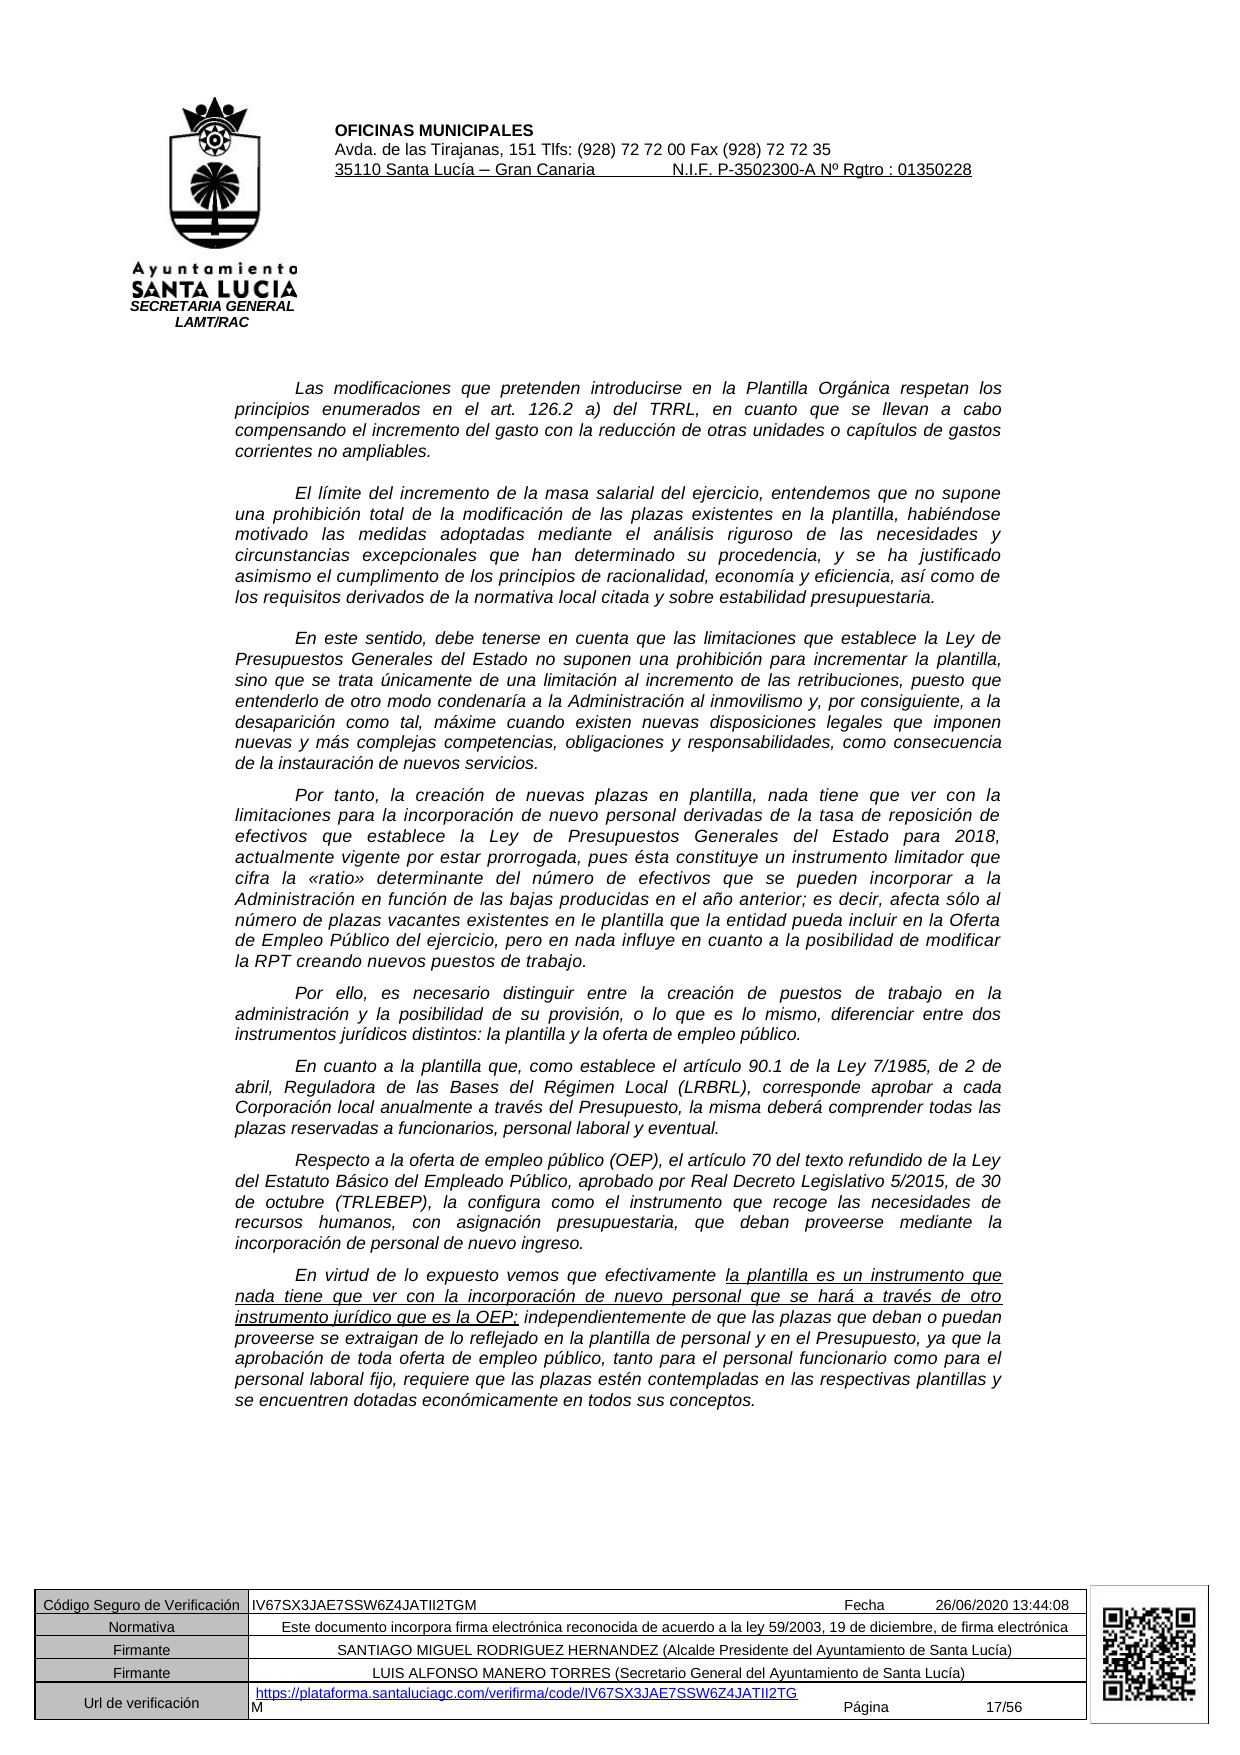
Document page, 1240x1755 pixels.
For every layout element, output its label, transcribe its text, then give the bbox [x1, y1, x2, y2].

table_header OFICINAS MUNICIPALES Avda. de las Tirajanas, 151 Tlfs: (928) 72 72 00 Fax (928) 72 72 35 35110 Santa Lucía – Gran Canaria N.I.F. P-3502300-A Nº Rgtro : 01350228 [297, 96, 1094, 298]
text Las modificaciones que pretenden introducirse en la Plantilla Orgánica respetan los principios enumerados en el art. 126.2 a) del TRRL, en cuanto que se llevan a cabo compensando el incremento del gasto con la reducción de otras unidades o capítulos de gastos corrientes no ampliables. [235, 378, 1004, 461]
text El límite del incremento de la masa salarial del ejercicio, entendemos que no supone una prohibición total de la modificación de las plazas existentes en la plantilla, habiéndose motivado las medidas adoptadas mediante el análisis riguroso de las necesidades y circunstancias excepcionales que han determinado su procedencia, y se ha justificado asimismo el cumplimento de los principios de racionalidad, economía y eficiencia, así como de los requisitos derivados de la normativa local citada y sobre estabilidad presupuestaria. [235, 482, 1004, 607]
text Respecto a la oferta de empleo público (OEP), el artículo 70 del texto refundido de la Ley del Estatuto Básico del Empleado Público, aprobado por Real Decreto Legislativo 5/2015, de 30 de octubre (TRLEBEP), la configura como el instrumento que recoge las necesidades de recursos humanos, con asignación presupuestaria, que deban proveerse mediante la incorporación de personal de nuevo ingreso. [235, 1150, 1004, 1254]
table_cell Firmante [36, 1659, 248, 1681]
table_cell [297, 298, 1094, 333]
table_header [40, 96, 297, 298]
picture [132, 97, 297, 298]
table_cell SANTIAGO MIGUEL RODRIGUEZ HERNANDEZ (Alcalde Presidente del Ayuntamiento de Santa Lucía) [249, 1636, 1086, 1658]
table_header IV67SX3JAE7SSW6Z4JATII2TGM Fecha 26/06/2020 13:44:08 [249, 1590, 1086, 1613]
text Por ello, es necesario distinguir entre la creación de puestos de trabajo en la administración y la posibilidad de su provisión, o lo que es lo mismo, diferenciar entre dos instrumentos jurídicos distintos: la plantilla y la oferta de empleo público. [235, 982, 1004, 1045]
table_cell Este documento incorpora firma electrónica reconocida de acuerdo a la ley 59/2003, 19 de diciembre, de firma electrónica [249, 1614, 1086, 1635]
table_cell Firmante [36, 1636, 248, 1658]
table_cell Normativa [36, 1614, 248, 1635]
table_cell https://plataforma.santaluciagc.com/verifirma/code/IV67SX3JAE7SSW6Z4JATII2TG M Página 17/56 [249, 1683, 1086, 1719]
table_cell SECRETARIA GENERAL LAMT/RAC [40, 298, 297, 333]
picture [1090, 1585, 1209, 1724]
table_cell LUIS ALFONSO MANERO TORRES (Secretario General del Ayuntamiento de Santa Lucía) [249, 1659, 1086, 1681]
text En virtud de lo expuesto vemos que efectivamente la plantilla es un instrumento que nada tiene que ver con la incorporación de nuevo personal que se hará a través de otro instrumento jurídico que es la OEP; independientemente de que las plazas que deban o puedan proveerse se extraigan de lo reflejado en la plantilla de personal y en el Presupuesto, ya que la aprobación de toda oferta de empleo público, tanto para el personal funcionario como para el personal laboral fijo, requiere que las plazas estén contempladas en las respectivas plantillas y se encuentren dotadas económicamente en todos sus conceptos. [235, 1265, 1004, 1410]
text Por tanto, la creación de nuevas plazas en plantilla, nada tiene que ver con la limitaciones para la incorporación de nuevo personal derivadas de la tasa de reposición de efectivos que establece la Ley de Presupuestos Generales del Estado para 2018, actualmente vigente por estar prorrogada, pues ésta constituye un instrumento limitador que cifra la «ratio» determinante del número de efectivos que se pueden incorporar a la Administración en función de las bajas producidas en el año anterior; es decir, afecta sólo al número de plazas vacantes existentes en le plantilla que la entidad pueda incluir en la Oferta de Empleo Público del ejercicio, pero en nada influye en cuanto a la posibilidad de modificar la RPT creando nuevos puestos de trabajo. [235, 784, 1004, 972]
table_header Código Seguro de Verificación [36, 1590, 248, 1613]
table_cell Url de verificación [36, 1683, 248, 1719]
text En este sentido, debe tenerse en cuenta que las limitaciones que establece la Ley de Presupuestos Generales del Estado no suponen una prohibición para incrementar la plantilla, sino que se trata únicamente de una limitación al incremento de las retribuciones, puesto que entenderlo de otro modo condenaría a la Administración al inmovilismo y, por consiguiente, a la desaparición como tal, máxime cuando existen nuevas disposiciones legales que imponen nuevas y más complejas competencias, obligaciones y responsabilidades, como consecuencia de la instauración de nuevos servicios. [235, 628, 1004, 774]
text En cuanto a la plantilla que, como establece el artículo 90.1 de la Ley 7/1985, de 2 de abril, Reguladora de las Bases del Régimen Local (LRBRL), corresponde aprobar a cada Corporación local anualmente a través del Presupuesto, la misma deberá comprender todas las plazas reservadas a funcionarios, personal laboral y eventual. [235, 1056, 1004, 1139]
